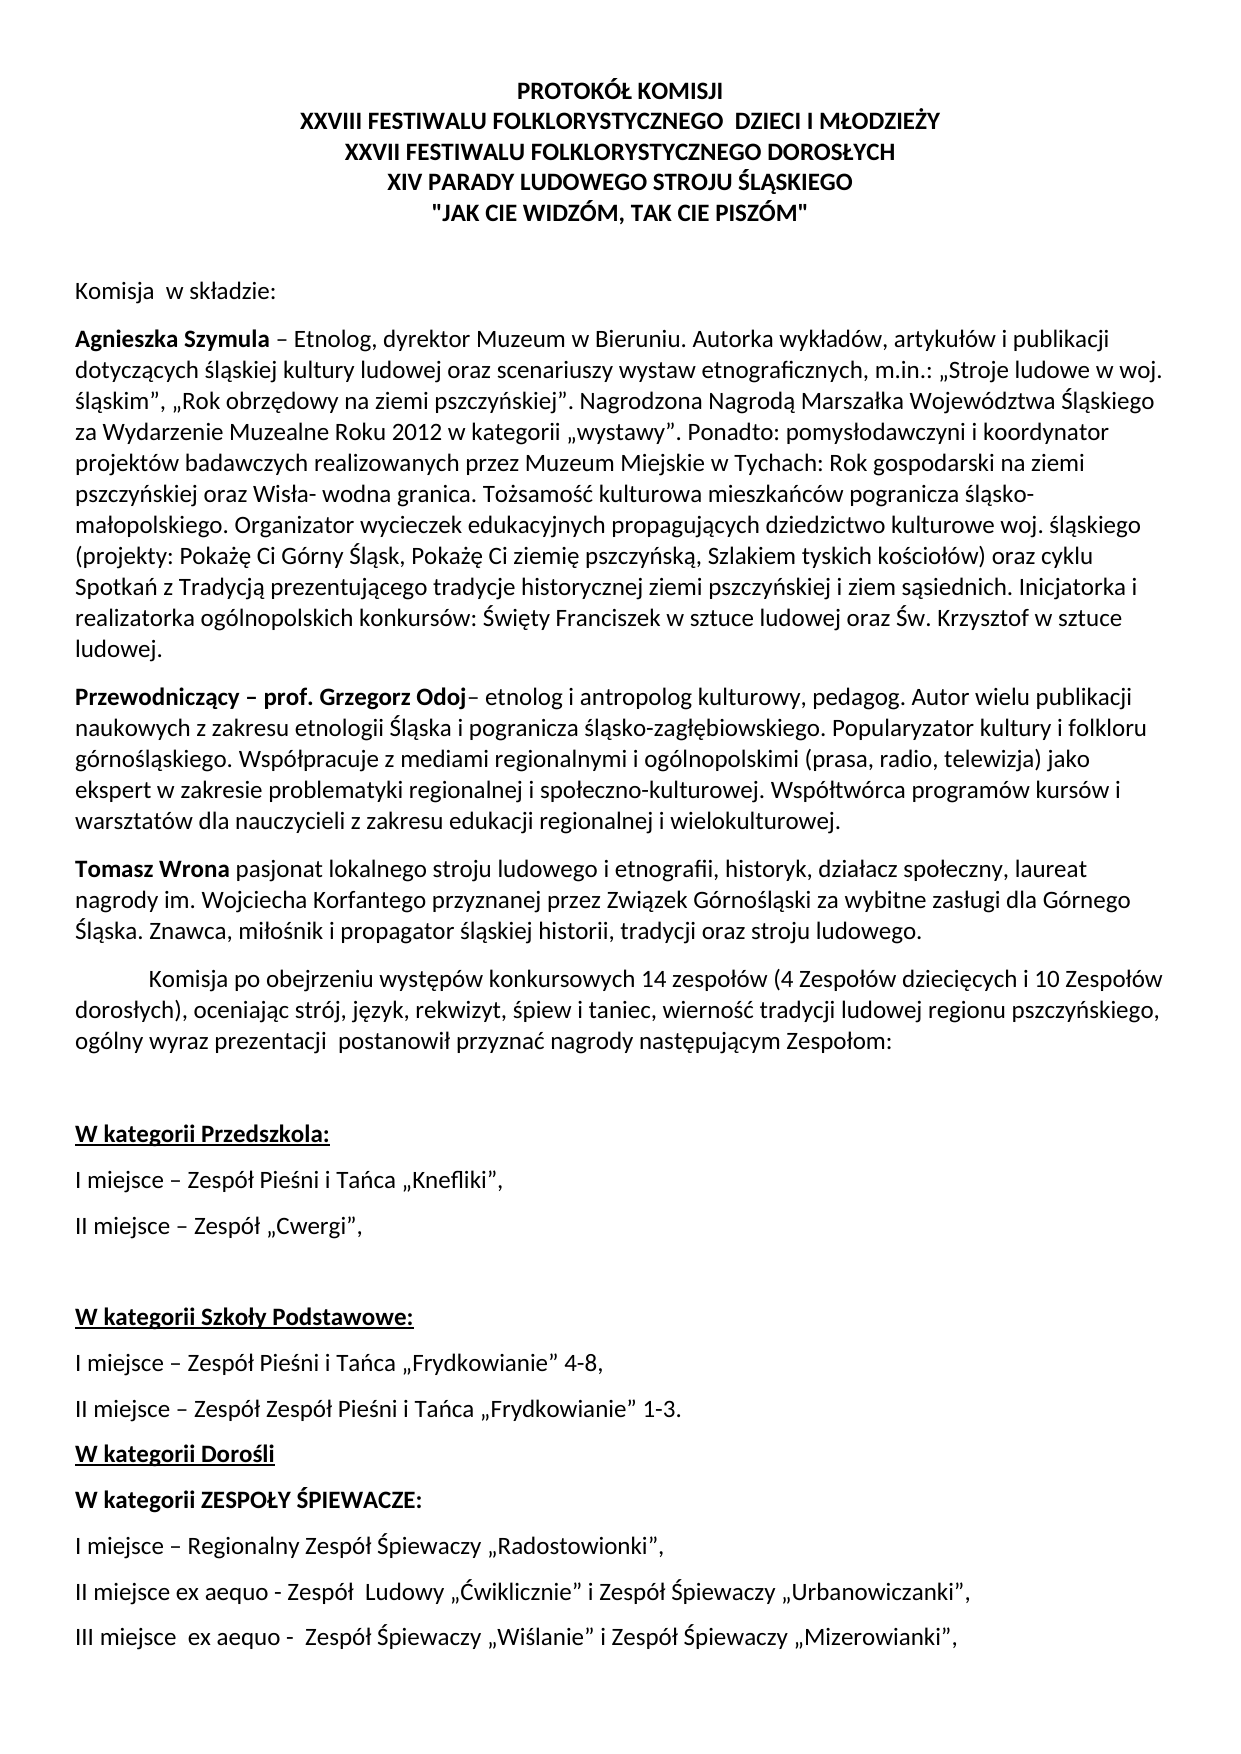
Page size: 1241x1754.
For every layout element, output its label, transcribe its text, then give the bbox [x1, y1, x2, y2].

text Komisja w składzie: [75, 275, 1165, 306]
text W kategorii Przedszkola: [75, 1118, 1165, 1149]
text Tomasz Wrona pasjonat lokalnego stroju ludowego i etnografii, historyk, działacz społeczny, laureat nagrody im. Wojciecha Korfantego przyznanej przez Związek Górnośląski za wybitne zasługi dla Górnego Śląska. Znawca, miłośnik i propagator śląskiej historii, tradycji oraz stroju ludowego. [75, 853, 1165, 946]
text Komisja po obejrzeniu występów konkursowych 14 zespołów (4 Zespołów dziecięcych i 10 Zespołów dorosłych), oceniając strój, język, rekwizyt, śpiew i taniec, wierność tradycji ludowej regionu pszczyńskiego, ogólny wyraz prezentacji postanowił przyznać nagrody następującym Zespołom: [75, 963, 1165, 1055]
text Przewodniczący – prof. Grzegorz Odoj– etnolog i antropolog kulturowy, pedagog. Autor wielu publikacji naukowych z zakresu etnologii Śląska i pogranicza śląsko-zagłębiowskiego. Popularyzator kultury i folkloru górnośląskiego. Współpracuje z mediami regionalnymi i ogólnopolskimi (prasa, radio, telewizja) jako ekspert w zakresie problematyki regionalnej i społeczno-kulturowej. Współtwórca programów kursów i warsztatów dla nauczycieli z zakresu edukacji regionalnej i wielokulturowej. [75, 681, 1165, 836]
text I miejsce – Zespół Pieśni i Tańca „Knefliki”, [75, 1164, 1165, 1194]
text W kategorii Szkoły Podstawowe: [75, 1301, 1165, 1332]
text XXVIII FESTIWALU FOLKLORYSTYCZNEGO DZIECI I MŁODZIEŻY [75, 106, 1165, 136]
text PROTOKÓŁ KOMISJI [75, 75, 1165, 106]
text II miejsce – Zespół „Cwergi”, [75, 1210, 1165, 1240]
text XXVII FESTIWALU FOLKLORYSTYCZNEGO DOROSŁYCH [75, 136, 1165, 167]
text W kategorii Dorośli [75, 1438, 1165, 1469]
text I miejsce – Regionalny Zespół Śpiewaczy „Radostowionki”, [75, 1530, 1165, 1560]
text W kategorii ZESPOŁY ŚPIEWACZE: [75, 1484, 1165, 1515]
text II miejsce ex aequo - Zespół Ludowy „Ćwiklicznie” i Zespół Śpiewaczy „Urbanowiczanki”, [75, 1576, 1165, 1606]
text III miejsce ex aequo - Zespół Śpiewaczy „Wiślanie” i Zespół Śpiewaczy „Mizerowianki”, [75, 1621, 1165, 1652]
text "JAK CIE WIDZÓM, TAK CIE PISZÓM" [75, 197, 1165, 228]
text XIV PARADY LUDOWEGO STROJU ŚLĄSKIEGO [75, 167, 1165, 197]
text II miejsce – Zespół Zespół Pieśni i Tańca „Frydkowianie” 1-3. [75, 1393, 1165, 1423]
text I miejsce – Zespół Pieśni i Tańca „Frydkowianie” 4-8, [75, 1347, 1165, 1377]
text Agnieszka Szymula – Etnolog, dyrektor Muzeum w Bieruniu. Autorka wykładów, artykułów i publikacji dotyczących śląskiej kultury ludowej oraz scenariuszy wystaw etnograficznych, m.in.: „Stroje ludowe w woj. śląskim”, „Rok obrzędowy na ziemi pszczyńskiej”. Nagrodzona Nagrodą Marszałka Województwa Śląskiego za Wydarzenie Muzealne Roku 2012 w kategorii „wystawy”. Ponadto: pomysłodawczyni i koordynator projektów badawczych realizowanych przez Muzeum Miejskie w Tychach: Rok gospodarski na ziemi pszczyńskiej oraz Wisła- wodna granica. Tożsamość kulturowa mieszkańców pogranicza śląsko-małopolskiego. Organizator wycieczek edukacyjnych propagujących dziedzictwo kulturowe woj. śląskiego (projekty: Pokażę Ci Górny Śląsk, Pokażę Ci ziemię pszczyńską, Szlakiem tyskich kościołów) oraz cyklu Spotkań z Tradycją prezentującego tradycje historycznej ziemi pszczyńskiej i ziem sąsiednich. Inicjatorka i realizatorka ogólnopolskich konkursów: Święty Franciszek w sztuce ludowej oraz Św. Krzysztof w sztuce ludowej. [75, 323, 1165, 664]
